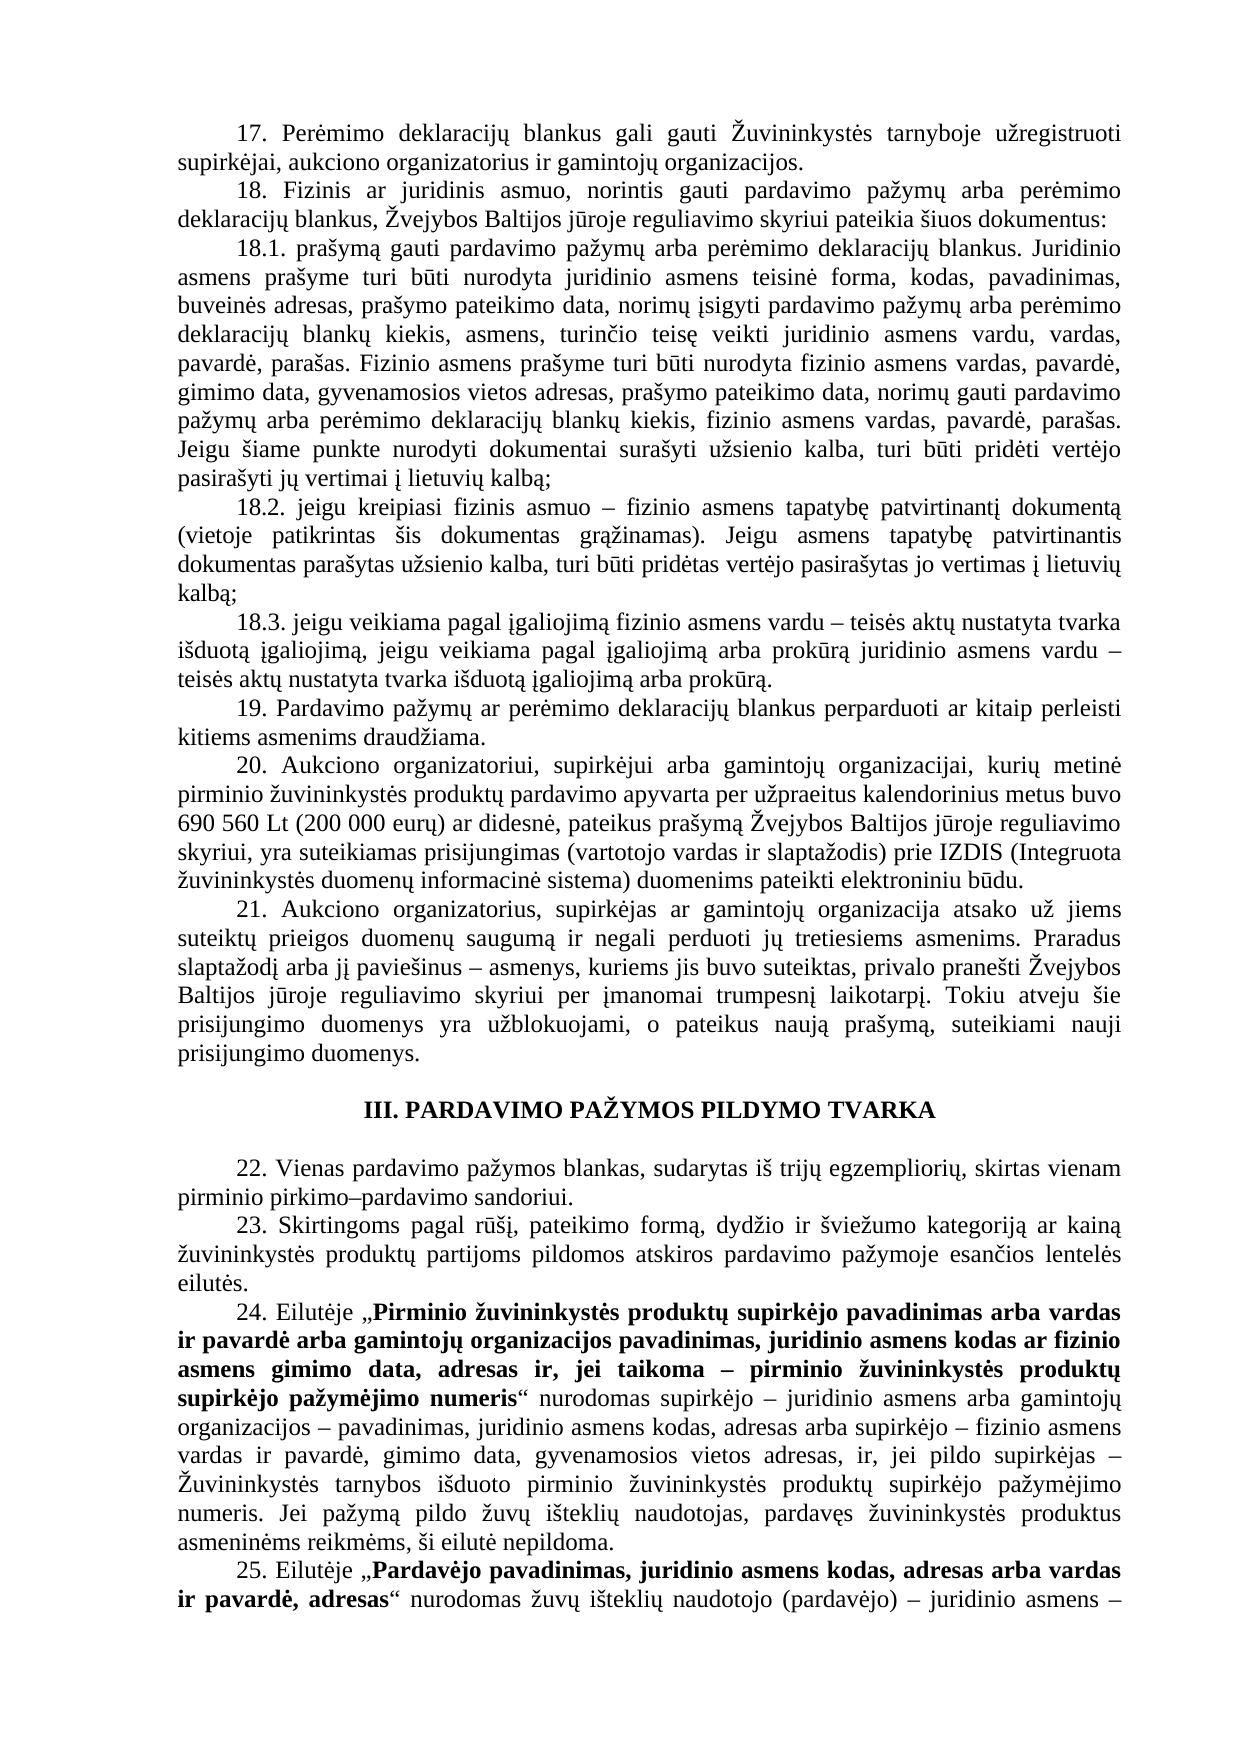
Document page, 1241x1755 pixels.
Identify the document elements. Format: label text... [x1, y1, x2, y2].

text 23. Skirtingoms pagal rūšį, pateikimo formą, dydžio ir šviežumo kategoriją ar kainą žuvininkystės produktų partijoms pildomos atskiros pardavimo pažymoje esančios lentelės eilutės. [177, 1211, 1122, 1297]
text 17. Perėmimo deklaracijų blankus gali gauti Žuvininkystės tarnyboje užregistruoti supirkėjai, aukciono organizatorius ir gamintojų organizacijos. [177, 118, 1122, 176]
text III. pardavimo pažymos pildymo tvarka [177, 1096, 1122, 1124]
text 18.1. prašymą gauti pardavimo pažymų arba perėmimo deklaracijų blankus. Juridinio asmens prašyme turi būti nurodyta juridinio asmens teisinė forma, kodas, pavadinimas, buveinės adresas, prašymo pateikimo data, norimų įsigyti pardavimo pažymų arba perėmimo deklaracijų blankų kiekis, asmens, turinčio teisę veikti juridinio asmens vardu, vardas, pavardė, parašas. Fizinio asmens prašyme turi būti nurodyta fizinio asmens vardas, pavardė, gimimo data, gyvenamosios vietos adresas, prašymo pateikimo data, norimų gauti pardavimo pažymų arba perėmimo deklaracijų blankų kiekis, fizinio asmens vardas, pavardė, parašas. Jeigu šiame punkte nurodyti dokumentai surašyti užsienio kalba, turi būti pridėti vertėjo pasirašyti jų vertimai į lietuvių kalbą; [177, 233, 1122, 492]
text 24. Eilutėje „Pirminio žuvininkystės produktų supirkėjo pavadinimas arba vardas ir pavardė arba gamintojų organizacijos pavadinimas, juridinio asmens kodas ar fizinio asmens gimimo data, adresas ir, jei taikoma – pirminio žuvininkystės produktų supirkėjo pažymėjimo numeris“ nurodomas supirkėjo – juridinio asmens arba gamintojų organizacijos – pavadinimas, juridinio asmens kodas, adresas arba supirkėjo – fizinio asmens vardas ir pavardė, gimimo data, gyvenamosios vietos adresas, ir, jei pildo supirkėjas – Žuvininkystės tarnybos išduoto pirminio žuvininkystės produktų supirkėjo pažymėjimo numeris. Jei pažymą pildo žuvų išteklių naudotojas, pardavęs žuvininkystės produktus asmeninėms reikmėms, ši eilutė nepildoma. [177, 1297, 1122, 1556]
text 18.2. jeigu kreipiasi fizinis asmuo – fizinio asmens tapatybę patvirtinantį dokumentą (vietoje patikrintas šis dokumentas grąžinamas). Jeigu asmens tapatybę patvirtinantis dokumentas parašytas užsienio kalba, turi būti pridėtas vertėjo pasirašytas jo vertimas į lietuvių kalbą; [177, 492, 1122, 607]
text 25. Eilutėje „Pardavėjo pavadinimas, juridinio asmens kodas, adresas arba vardas ir pavardė, adresas“ nurodomas žuvų išteklių naudotojo (pardavėjo) – juridinio asmens – [177, 1556, 1122, 1613]
text 22. Vienas pardavimo pažymos blankas, sudarytas iš trijų egzempliorių, skirtas vienam pirminio pirkimo–pardavimo sandoriui. [177, 1153, 1122, 1211]
text 19. Pardavimo pažymų ar perėmimo deklaracijų blankus perparduoti ar kitaip perleisti kitiems asmenims draudžiama. [177, 693, 1122, 751]
text 18.3. jeigu veikiama pagal įgaliojimą fizinio asmens vardu – teisės aktų nustatyta tvarka išduotą įgaliojimą, jeigu veikiama pagal įgaliojimą arba prokūrą juridinio asmens vardu – teisės aktų nustatyta tvarka išduotą įgaliojimą arba prokūrą. [177, 607, 1122, 693]
text 20. Aukciono organizatoriui, supirkėjui arba gamintojų organizacijai, kurių metinė pirminio žuvininkystės produktų pardavimo apyvarta per užpraeitus kalendorinius metus buvo 690 560 Lt (200 000 eurų) ar didesnė, pateikus prašymą Žvejybos Baltijos jūroje reguliavimo skyriui, yra suteikiamas prisijungimas (vartotojo vardas ir slaptažodis) prie IZDIS (Integruota žuvininkystės duomenų informacinė sistema) duomenims pateikti elektroniniu būdu. [177, 751, 1122, 894]
text 18. Fizinis ar juridinis asmuo, norintis gauti pardavimo pažymų arba perėmimo deklaracijų blankus, Žvejybos Baltijos jūroje reguliavimo skyriui pateikia šiuos dokumentus: [177, 176, 1122, 233]
text 21. Aukciono organizatorius, supirkėjas ar gamintojų organizacija atsako už jiems suteiktų prieigos duomenų saugumą ir negali perduoti jų tretiesiems asmenims. Praradus slaptažodį arba jį paviešinus – asmenys, kuriems jis buvo suteiktas, privalo pranešti Žvejybos Baltijos jūroje reguliavimo skyriui per įmanomai trumpesnį laikotarpį. Tokiu atveju šie prisijungimo duomenys yra užblokuojami, o pateikus naują prašymą, suteikiami nauji prisijungimo duomenys. [177, 894, 1122, 1067]
